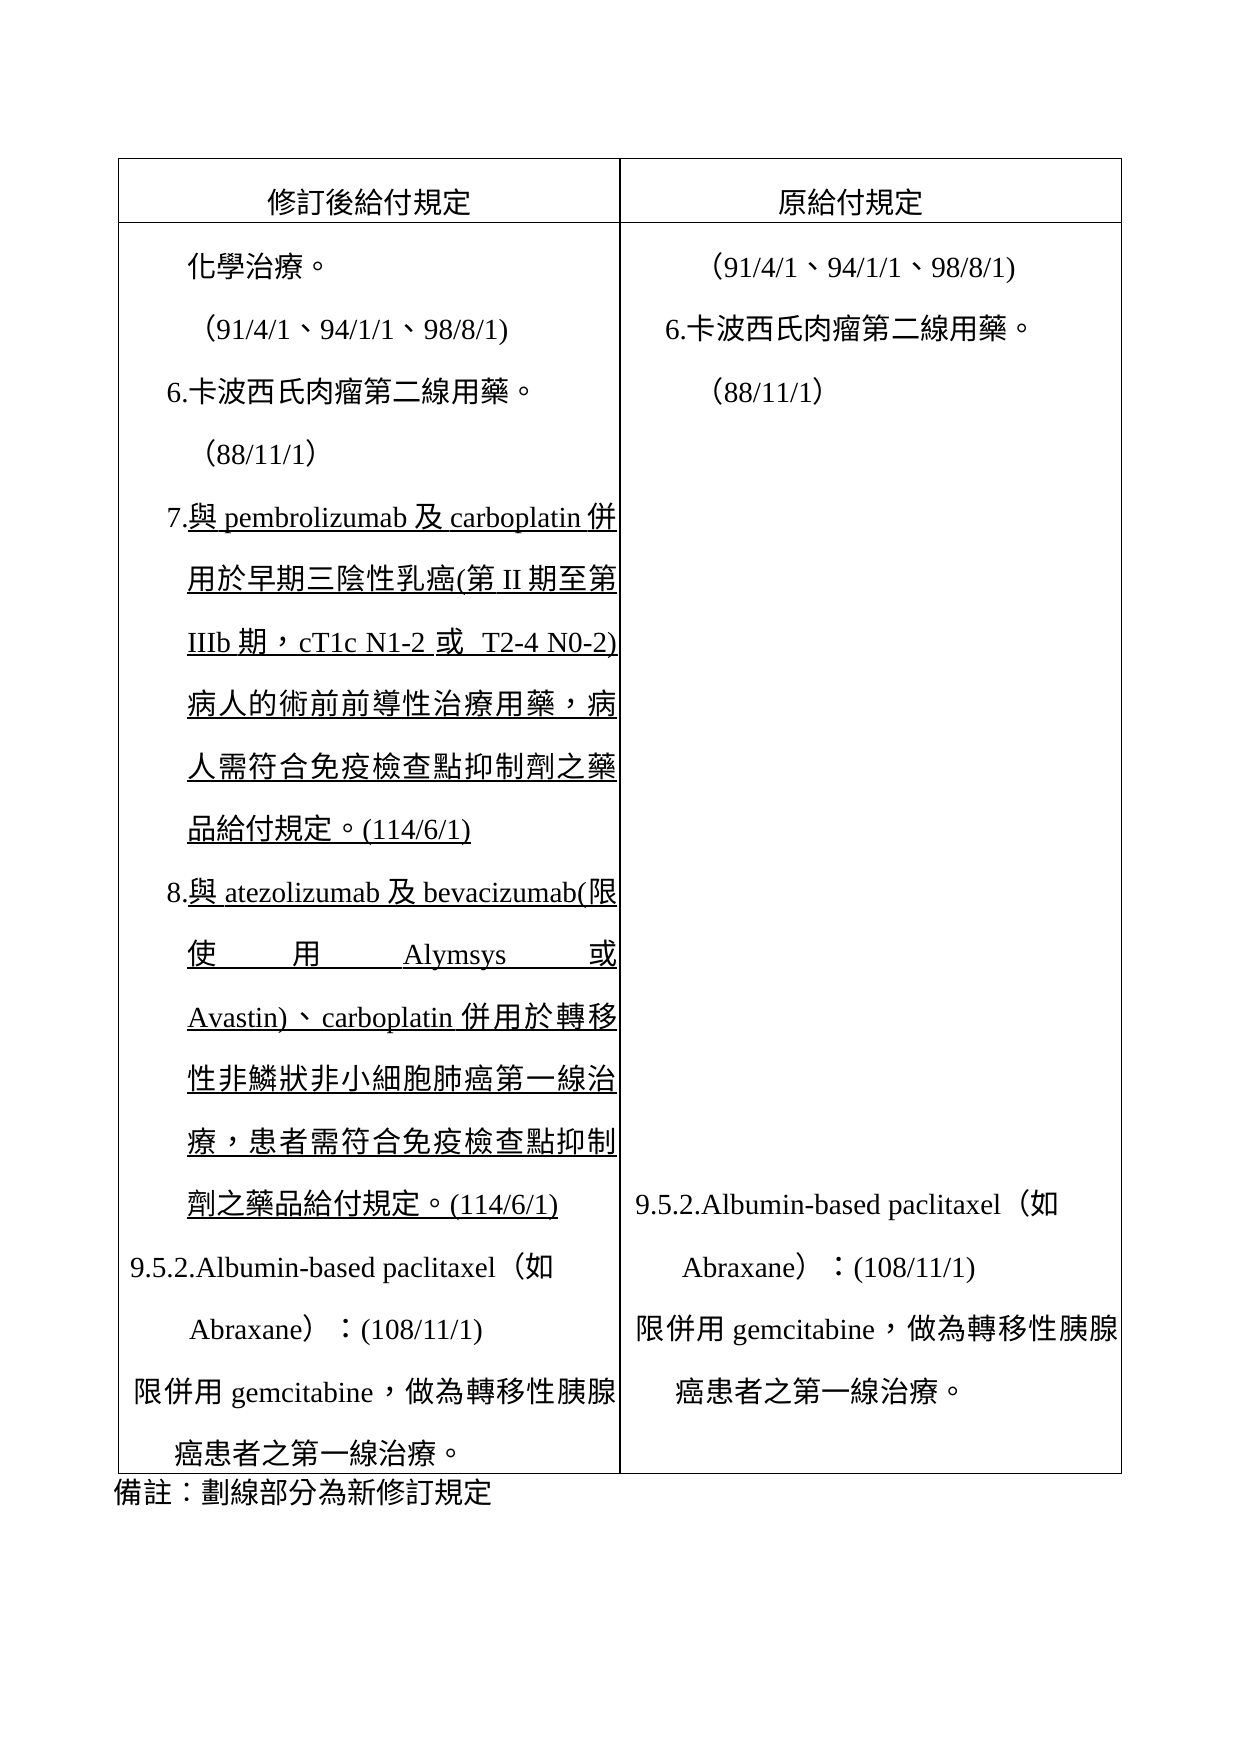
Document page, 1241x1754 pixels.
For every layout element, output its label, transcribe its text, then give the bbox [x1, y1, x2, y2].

text 備註︰劃線部分為新修訂規定 [114, 1474, 1053, 1511]
table_header 原給付規定 [621, 159, 1121, 222]
table_header 修訂後給付規定 [119, 159, 619, 222]
table_cell （91/4/1、94/1/1、98/8/1) 卡波西氏肉瘤第二線用藥。（88/11/1） 9.5.2.Albumin-based paclitaxel（如Abraxane）：(108/11/1) 限併用gemcitabine，做為轉移性胰腺癌患者之第一線治療。 [621, 223, 1121, 1473]
table_cell 化學治療。（91/4/1、94/1/1、98/8/1) 卡波西氏肉瘤第二線用藥。（88/11/1） 與pembrolizumab及carboplatin併用於早期三陰性乳癌(第II期至第IIIb期，cT1c N1-2 或 T2-4 N0-2)病人的術前前導性治療用藥，病人需符合免疫檢查點抑制劑之藥品給付規定。(114/6/1) 與atezolizumab及bevacizumab(限使用Alymsys或Avastin)、carboplatin併用於轉移性非鱗狀非小細胞肺癌第一線治療，患者需符合免疫檢查點抑制劑之藥品給付規定。(114/6/1) 9.5.2.Albumin-based paclitaxel（如Abraxane）：(108/11/1) 限併用gemcitabine，做為轉移性胰腺癌患者之第一線治療。 [119, 223, 619, 1473]
